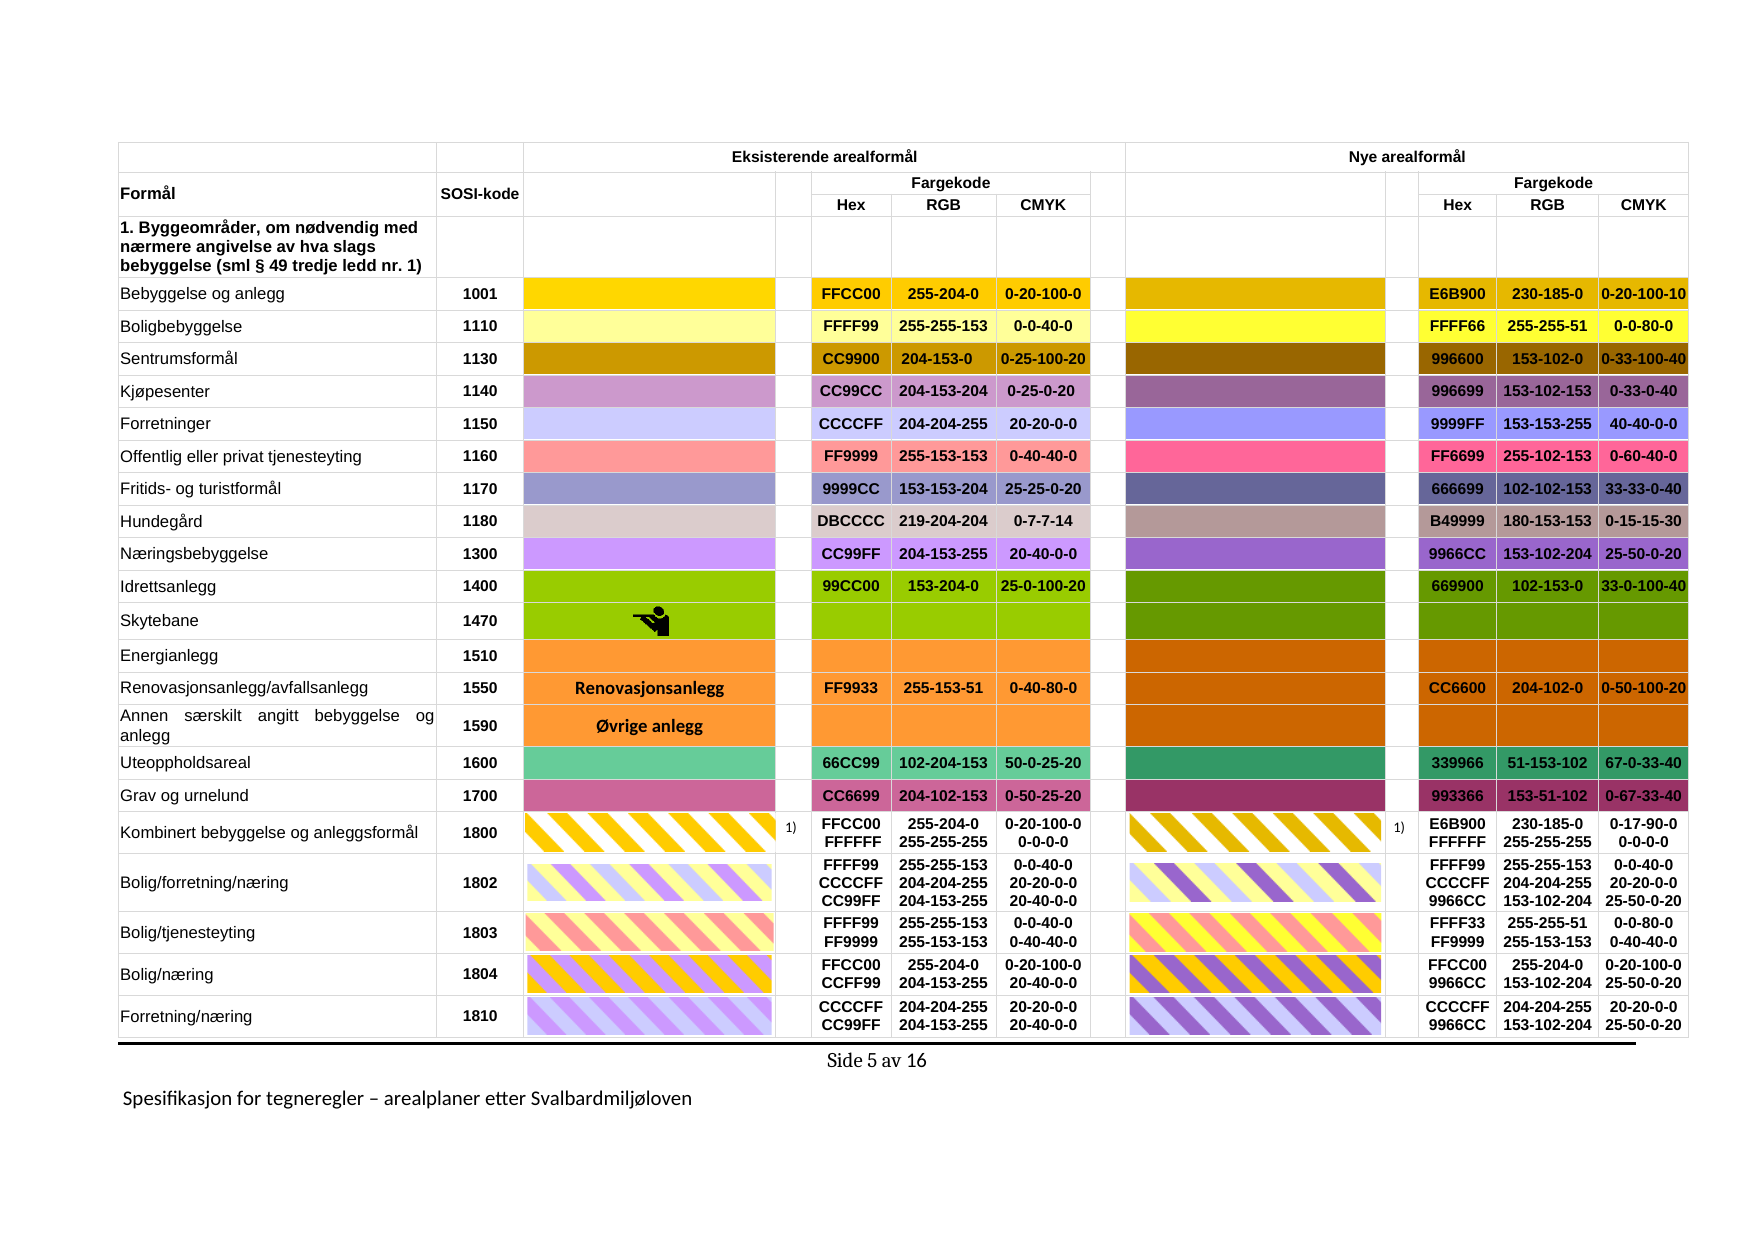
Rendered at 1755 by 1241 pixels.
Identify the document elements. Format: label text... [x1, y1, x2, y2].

table_cell 1180 [437, 506, 523, 537]
table_cell [1091, 343, 1125, 374]
table_cell 1590 [437, 705, 523, 746]
table_cell [1091, 441, 1125, 472]
table_cell [524, 441, 775, 472]
table_cell 1150 [437, 408, 523, 439]
table_header Eksisterende arealformål [524, 143, 1125, 171]
table_cell [812, 705, 891, 746]
table_cell Bolig/næring [119, 954, 436, 995]
table_cell CC9900 [812, 343, 891, 374]
table_cell 0-15-15-30 [1599, 506, 1688, 537]
table_cell [1091, 705, 1125, 746]
table_cell Hundegård [119, 506, 436, 537]
table_cell [1126, 954, 1385, 995]
table_cell [1091, 408, 1125, 439]
table_cell Kjøpesenter [119, 376, 436, 407]
table_cell 1001 [437, 278, 523, 309]
table_cell [1091, 747, 1125, 779]
table_cell [1386, 343, 1418, 374]
table_cell [776, 538, 811, 569]
table_cell 20-20-0-0 25-50-0-20 [1599, 996, 1688, 1037]
table_cell 0-0-80-0 0-40-40-0 [1599, 912, 1688, 953]
table_cell 1550 [437, 673, 523, 704]
table_cell CC99FF [812, 538, 891, 569]
table_cell [1126, 217, 1385, 277]
table_cell 204-153-0 [892, 343, 996, 374]
table_cell 255-255-153 [892, 311, 996, 342]
table_cell Bolig/tjenesteyting [119, 912, 436, 953]
table_cell [1126, 780, 1385, 811]
table_cell [524, 473, 775, 504]
table_cell Skytebane [119, 603, 436, 639]
table_cell 20-20-0-0 [997, 408, 1090, 439]
table_cell 0-40-40-0 [997, 441, 1090, 472]
table_cell 1700 [437, 780, 523, 811]
table_cell 153-153-204 [892, 473, 996, 504]
table_cell 669900 [1419, 571, 1496, 602]
table_cell [776, 473, 811, 504]
table_cell 1160 [437, 441, 523, 472]
table_cell 153-102-0 [1497, 343, 1598, 374]
table_cell [524, 571, 775, 602]
table_cell [776, 912, 811, 953]
table_cell [1091, 673, 1125, 704]
table_cell Renovasjonsanlegg [524, 673, 775, 704]
table_cell E6B900 [1419, 278, 1496, 309]
table_cell [524, 747, 775, 779]
table_cell [997, 217, 1090, 277]
table_cell [1091, 571, 1125, 602]
table_cell [1386, 173, 1418, 216]
table_cell 33-0-100-40 [1599, 571, 1688, 602]
table_cell FFCC00 FFFFFF [812, 812, 891, 853]
table_cell 0-25-100-20 [997, 343, 1090, 374]
table_cell [1386, 854, 1418, 911]
table_cell CC6699 [812, 780, 891, 811]
table_cell 255-255-51 255-153-153 [1497, 912, 1598, 953]
table_cell Idrettsanlegg [119, 571, 436, 602]
table_cell 204-204-255 204-153-255 [892, 996, 996, 1037]
table_cell [1386, 603, 1418, 639]
table_cell [776, 343, 811, 374]
table_cell 204-153-204 [892, 376, 996, 407]
table_cell 996600 [1419, 343, 1496, 374]
table_cell 666699 [1419, 473, 1496, 504]
table_cell 1130 [437, 343, 523, 374]
table_cell 1) [1386, 812, 1418, 853]
table_cell 1810 [437, 996, 523, 1037]
table_cell 204-102-0 [1497, 673, 1598, 704]
table_cell [524, 278, 775, 309]
table_cell [1126, 376, 1385, 407]
table_cell CMYK [1599, 195, 1688, 216]
table_cell [524, 954, 775, 995]
table_cell [1497, 705, 1598, 746]
table_cell [524, 996, 775, 1037]
table_cell [1419, 603, 1496, 639]
table_cell 0-0-40-0 0-40-40-0 [997, 912, 1090, 953]
table_cell CCCCFF CC99FF [812, 996, 891, 1037]
table_cell Grav og urnelund [119, 780, 436, 811]
table_cell 102-153-0 [1497, 571, 1598, 602]
table_cell [524, 376, 775, 407]
table_cell [776, 780, 811, 811]
table_cell 153-51-102 [1497, 780, 1598, 811]
table_cell [776, 640, 811, 671]
table_cell [1386, 408, 1418, 439]
table_cell [524, 538, 775, 569]
table_cell 255-255-153 255-153-153 [892, 912, 996, 953]
table_cell [1091, 603, 1125, 639]
table_cell [1091, 376, 1125, 407]
table_cell [997, 705, 1090, 746]
table_cell 0-7-7-14 [997, 506, 1090, 537]
table_cell E6B900 FFFFFF [1419, 812, 1496, 853]
table_cell 153-204-0 [892, 571, 996, 602]
table_cell [892, 603, 996, 639]
table_cell DBCCCC [812, 506, 891, 537]
table_cell 20-40-0-0 [997, 538, 1090, 569]
table_cell 0-33-100-40 [1599, 343, 1688, 374]
table_cell [1091, 217, 1125, 277]
table_cell [1126, 854, 1385, 911]
table_cell 255-255-51 [1497, 311, 1598, 342]
table_cell [1126, 603, 1385, 639]
table_cell 1802 [437, 854, 523, 911]
table_cell 230-185-0 [1497, 278, 1598, 309]
table_cell FF6699 [1419, 441, 1496, 472]
table_cell [776, 571, 811, 602]
table_cell [1599, 640, 1688, 671]
table_cell 0-0-40-0 20-20-0-0 20-40-0-0 [997, 854, 1090, 911]
table_cell 0-20-100-0 20-40-0-0 [997, 954, 1090, 995]
table_cell [1497, 217, 1598, 277]
table_cell [1126, 571, 1385, 602]
table_cell 0-20-100-0 [997, 278, 1090, 309]
table_cell Hex [1419, 195, 1496, 216]
table_cell 180-153-153 [1497, 506, 1598, 537]
table_cell 1) [776, 812, 811, 853]
table_cell 50-0-25-20 [997, 747, 1090, 779]
table_cell [1386, 954, 1418, 995]
table_cell Boligbebyggelse [119, 311, 436, 342]
table_cell [776, 408, 811, 439]
table_cell 255-204-0 204-153-255 [892, 954, 996, 995]
table_cell [1126, 996, 1385, 1037]
table_cell Kombinert bebyggelse og anleggsformål [119, 812, 436, 853]
table_cell [1126, 343, 1385, 374]
table_cell [1091, 311, 1125, 342]
table_cell 1803 [437, 912, 523, 953]
table_cell 0-20-100-0 25-50-0-20 [1599, 954, 1688, 995]
table_cell [1126, 812, 1385, 853]
table_cell Sentrumsformål [119, 343, 436, 374]
table_cell 204-204-255 [892, 408, 996, 439]
table_cell [1419, 217, 1496, 277]
table_header [437, 143, 523, 171]
table_cell [1126, 173, 1385, 216]
table_cell Fritids- og turistformål [119, 473, 436, 504]
table_cell 1804 [437, 954, 523, 995]
table_cell [524, 343, 775, 374]
table_cell [1091, 278, 1125, 309]
table_cell 0-50-25-20 [997, 780, 1090, 811]
table_header [119, 143, 436, 171]
table_cell [892, 705, 996, 746]
table_cell 51-153-102 [1497, 747, 1598, 779]
table_cell [524, 173, 775, 216]
table_cell FFFF66 [1419, 311, 1496, 342]
table_cell [1497, 603, 1598, 639]
table_cell 153-102-153 [1497, 376, 1598, 407]
table_cell 67-0-33-40 [1599, 747, 1688, 779]
table_cell [1386, 747, 1418, 779]
table_cell RGB [892, 195, 996, 216]
table_cell [997, 603, 1090, 639]
table_cell 255-204-0 255-255-255 [892, 812, 996, 853]
table_cell [1091, 954, 1125, 995]
table_cell 0-0-40-0 20-20-0-0 25-50-0-20 [1599, 854, 1688, 911]
table_cell [776, 376, 811, 407]
table_cell [1386, 571, 1418, 602]
table_cell [1599, 603, 1688, 639]
table_cell [1386, 376, 1418, 407]
table_cell Formål [119, 173, 436, 216]
table_cell [892, 217, 996, 277]
table_cell [776, 747, 811, 779]
table_cell FFFF99 CCCCFF 9966CC [1419, 854, 1496, 911]
table_cell FF9999 [812, 441, 891, 472]
table_cell [776, 217, 811, 277]
table_cell 25-25-0-20 [997, 473, 1090, 504]
table_cell [1599, 217, 1688, 277]
table_cell [1126, 473, 1385, 504]
table_cell CC6600 [1419, 673, 1496, 704]
table_cell FFCC00 CCFF99 [812, 954, 891, 995]
table_cell FFFF99 CCCCFF CC99FF [812, 854, 891, 911]
table_cell FFFF33 FF9999 [1419, 912, 1496, 953]
table_cell 219-204-204 [892, 506, 996, 537]
table_cell Renovasjonsanlegg/avfallsanlegg [119, 673, 436, 704]
table_cell [1386, 705, 1418, 746]
table_cell 1600 [437, 747, 523, 779]
table_cell FFCC00 9966CC [1419, 954, 1496, 995]
table_cell 0-60-40-0 [1599, 441, 1688, 472]
table_cell Offentlig eller privat tjenesteyting [119, 441, 436, 472]
table_cell 33-33-0-40 [1599, 473, 1688, 504]
table_cell [776, 311, 811, 342]
table_cell [776, 506, 811, 537]
table_cell 1400 [437, 571, 523, 602]
table_cell 1470 [437, 603, 523, 639]
table_cell 204-204-255 153-102-204 [1497, 996, 1598, 1037]
table_cell 255-204-0 153-102-204 [1497, 954, 1598, 995]
table_cell [776, 173, 811, 216]
table_cell [776, 996, 811, 1037]
table_cell 255-153-51 [892, 673, 996, 704]
table_cell [1091, 996, 1125, 1037]
table_cell [776, 705, 811, 746]
table_cell FFCC00 [812, 278, 891, 309]
table_cell [524, 408, 775, 439]
table_cell Hex [812, 195, 891, 216]
table_cell [524, 603, 775, 639]
table_cell [1126, 640, 1385, 671]
table_cell [776, 441, 811, 472]
table_cell 99CC00 [812, 571, 891, 602]
table_cell [437, 217, 523, 277]
table_cell [1091, 640, 1125, 671]
table_cell [1386, 278, 1418, 309]
table_cell 255-255-153 204-204-255 153-102-204 [1497, 854, 1598, 911]
table_cell CCCCFF 9966CC [1419, 996, 1496, 1037]
table_cell 102-204-153 [892, 747, 996, 779]
table_cell 0-20-100-0 0-0-0-0 [997, 812, 1090, 853]
table_cell [776, 854, 811, 911]
table_cell [1386, 311, 1418, 342]
table_cell FF9933 [812, 673, 891, 704]
table_cell [524, 640, 775, 671]
table_cell [1126, 408, 1385, 439]
table_cell [1126, 506, 1385, 537]
table_cell [1126, 441, 1385, 472]
table_cell 0-25-0-20 [997, 376, 1090, 407]
table_cell [812, 217, 891, 277]
table_header Nye arealformål [1126, 143, 1688, 171]
table_cell Fargekode [812, 173, 1090, 193]
table_cell [776, 278, 811, 309]
table_cell Øvrige anlegg [524, 705, 775, 746]
table_cell 204-153-255 [892, 538, 996, 569]
table_cell 25-0-100-20 [997, 571, 1090, 602]
table_cell FFFF99 [812, 311, 891, 342]
table_cell [1091, 812, 1125, 853]
table_cell [1497, 640, 1598, 671]
table_cell [1419, 705, 1496, 746]
table_cell 9999FF [1419, 408, 1496, 439]
table_cell 0-20-100-10 [1599, 278, 1688, 309]
table_cell Forretning/næring [119, 996, 436, 1037]
table_cell [1386, 538, 1418, 569]
table_cell [1091, 854, 1125, 911]
table_cell 996699 [1419, 376, 1496, 407]
table_cell 0-0-40-0 [997, 311, 1090, 342]
table_cell [1386, 996, 1418, 1037]
table_cell CC99CC [812, 376, 891, 407]
table_cell 102-102-153 [1497, 473, 1598, 504]
table_cell 255-102-153 [1497, 441, 1598, 472]
table_cell [524, 217, 775, 277]
table_cell [1091, 912, 1125, 953]
table_cell [1126, 311, 1385, 342]
table_cell 255-204-0 [892, 278, 996, 309]
table_cell [1386, 473, 1418, 504]
table_cell [1091, 506, 1125, 537]
table_cell 9999CC [812, 473, 891, 504]
table_cell [1386, 673, 1418, 704]
table_cell [1386, 780, 1418, 811]
table_cell 1110 [437, 311, 523, 342]
table_cell 25-50-0-20 [1599, 538, 1688, 569]
table_cell [524, 311, 775, 342]
table_cell 1510 [437, 640, 523, 671]
table_cell [1126, 673, 1385, 704]
table_cell [524, 506, 775, 537]
table_cell [1386, 912, 1418, 953]
table_cell 993366 [1419, 780, 1496, 811]
table_cell [1126, 538, 1385, 569]
table_cell 9966CC [1419, 538, 1496, 569]
table_cell [1091, 538, 1125, 569]
table_cell Fargekode [1419, 173, 1688, 193]
table_cell [1091, 473, 1125, 504]
table_cell [892, 640, 996, 671]
table_cell 255-255-153 204-204-255 204-153-255 [892, 854, 996, 911]
table_cell 1300 [437, 538, 523, 569]
table_cell SOSI-kode [437, 173, 523, 216]
table_cell 230-185-0 255-255-255 [1497, 812, 1598, 853]
table_cell 204-102-153 [892, 780, 996, 811]
table_cell RGB [1497, 195, 1598, 216]
table_cell 153-102-204 [1497, 538, 1598, 569]
table_cell [1126, 705, 1385, 746]
table_cell 1. Byggeområder, om nødvendig med nærmere angivelse av hva slags bebyggelse (sml § 49 tredje ledd nr. 1) [119, 217, 436, 277]
table_cell 255-153-153 [892, 441, 996, 472]
table_cell Energianlegg [119, 640, 436, 671]
table_cell Uteoppholdsareal [119, 747, 436, 779]
table_cell [812, 603, 891, 639]
table_cell [1091, 173, 1125, 216]
table_cell 40-40-0-0 [1599, 408, 1688, 439]
table_cell [1126, 912, 1385, 953]
table_cell 0-33-0-40 [1599, 376, 1688, 407]
table_cell B49999 [1419, 506, 1496, 537]
table_cell Næringsbebyggelse [119, 538, 436, 569]
table_cell 66CC99 [812, 747, 891, 779]
table_cell Bolig/forretning/næring [119, 854, 436, 911]
table_cell Annen særskilt angitt bebyggelse og anlegg [119, 705, 436, 746]
table_cell [776, 673, 811, 704]
table_cell [1419, 640, 1496, 671]
table_cell [1386, 441, 1418, 472]
table_cell Forretninger [119, 408, 436, 439]
table_cell 1170 [437, 473, 523, 504]
table_cell FFFF99 FF9999 [812, 912, 891, 953]
table_cell [1126, 747, 1385, 779]
table_cell 0-50-100-20 [1599, 673, 1688, 704]
table_cell 0-40-80-0 [997, 673, 1090, 704]
table_cell [1386, 640, 1418, 671]
table_cell 0-0-80-0 [1599, 311, 1688, 342]
table_cell [1386, 217, 1418, 277]
table_cell [1091, 780, 1125, 811]
table_cell 1800 [437, 812, 523, 853]
table_cell [997, 640, 1090, 671]
table_cell 0-67-33-40 [1599, 780, 1688, 811]
table_cell [524, 780, 775, 811]
table_cell [524, 854, 775, 911]
table_cell [1386, 506, 1418, 537]
table_cell [1126, 278, 1385, 309]
table_cell [776, 954, 811, 995]
table_cell 0-17-90-0 0-0-0-0 [1599, 812, 1688, 853]
table_cell 339966 [1419, 747, 1496, 779]
table_cell CMYK [997, 195, 1090, 216]
table_cell [812, 640, 891, 671]
table_cell 20-20-0-0 20-40-0-0 [997, 996, 1090, 1037]
table_cell CCCCFF [812, 408, 891, 439]
table_cell Bebyggelse og anlegg [119, 278, 436, 309]
table_cell [776, 603, 811, 639]
table_cell [1599, 705, 1688, 746]
table_cell 1140 [437, 376, 523, 407]
table_cell 153-153-255 [1497, 408, 1598, 439]
